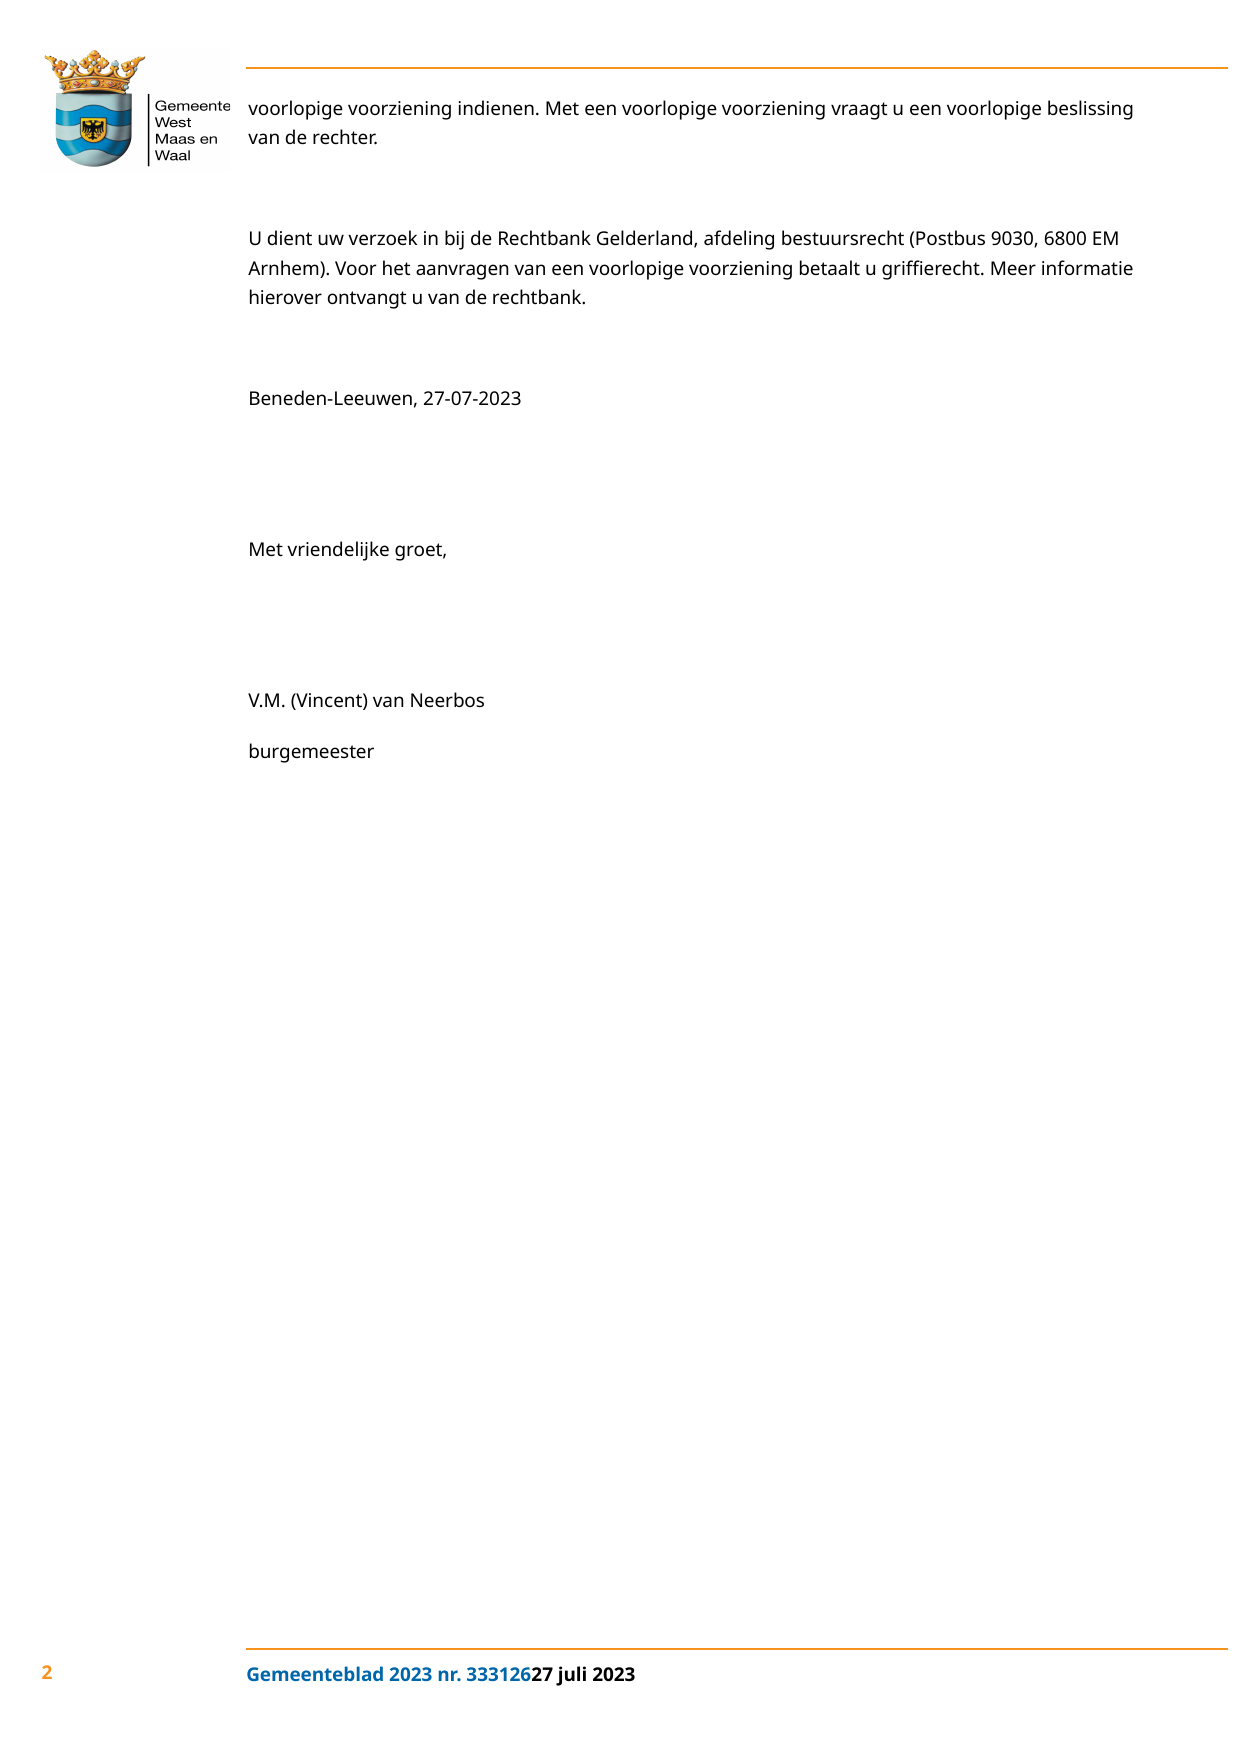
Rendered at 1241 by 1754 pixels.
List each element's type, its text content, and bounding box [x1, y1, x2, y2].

text U dient uw verzoek in bij de Rechtbank Gelderland, afdeling bestuursrecht (Postbus 9030, 6800 EM Arnhem). Voor het aanvragen van een voorlopige voorziening betaalt u griffierecht. Meer informatie hierover ontvangt u van de rechtbank. [248, 225, 1152, 310]
text Beneden-Leeuwen, 27-07-2023 [248, 385, 1152, 411]
text voorlopige voorziening indienen. Met een voorlopige voorziening vraagt u een voorlopige beslissing van de rechter. [248, 95, 1152, 150]
picture [41, 47, 231, 172]
text burgemeester [248, 738, 1152, 764]
text V.M. (Vincent) van Neerbos [248, 688, 1152, 713]
text Met vriendelijke groet, [248, 536, 1152, 562]
